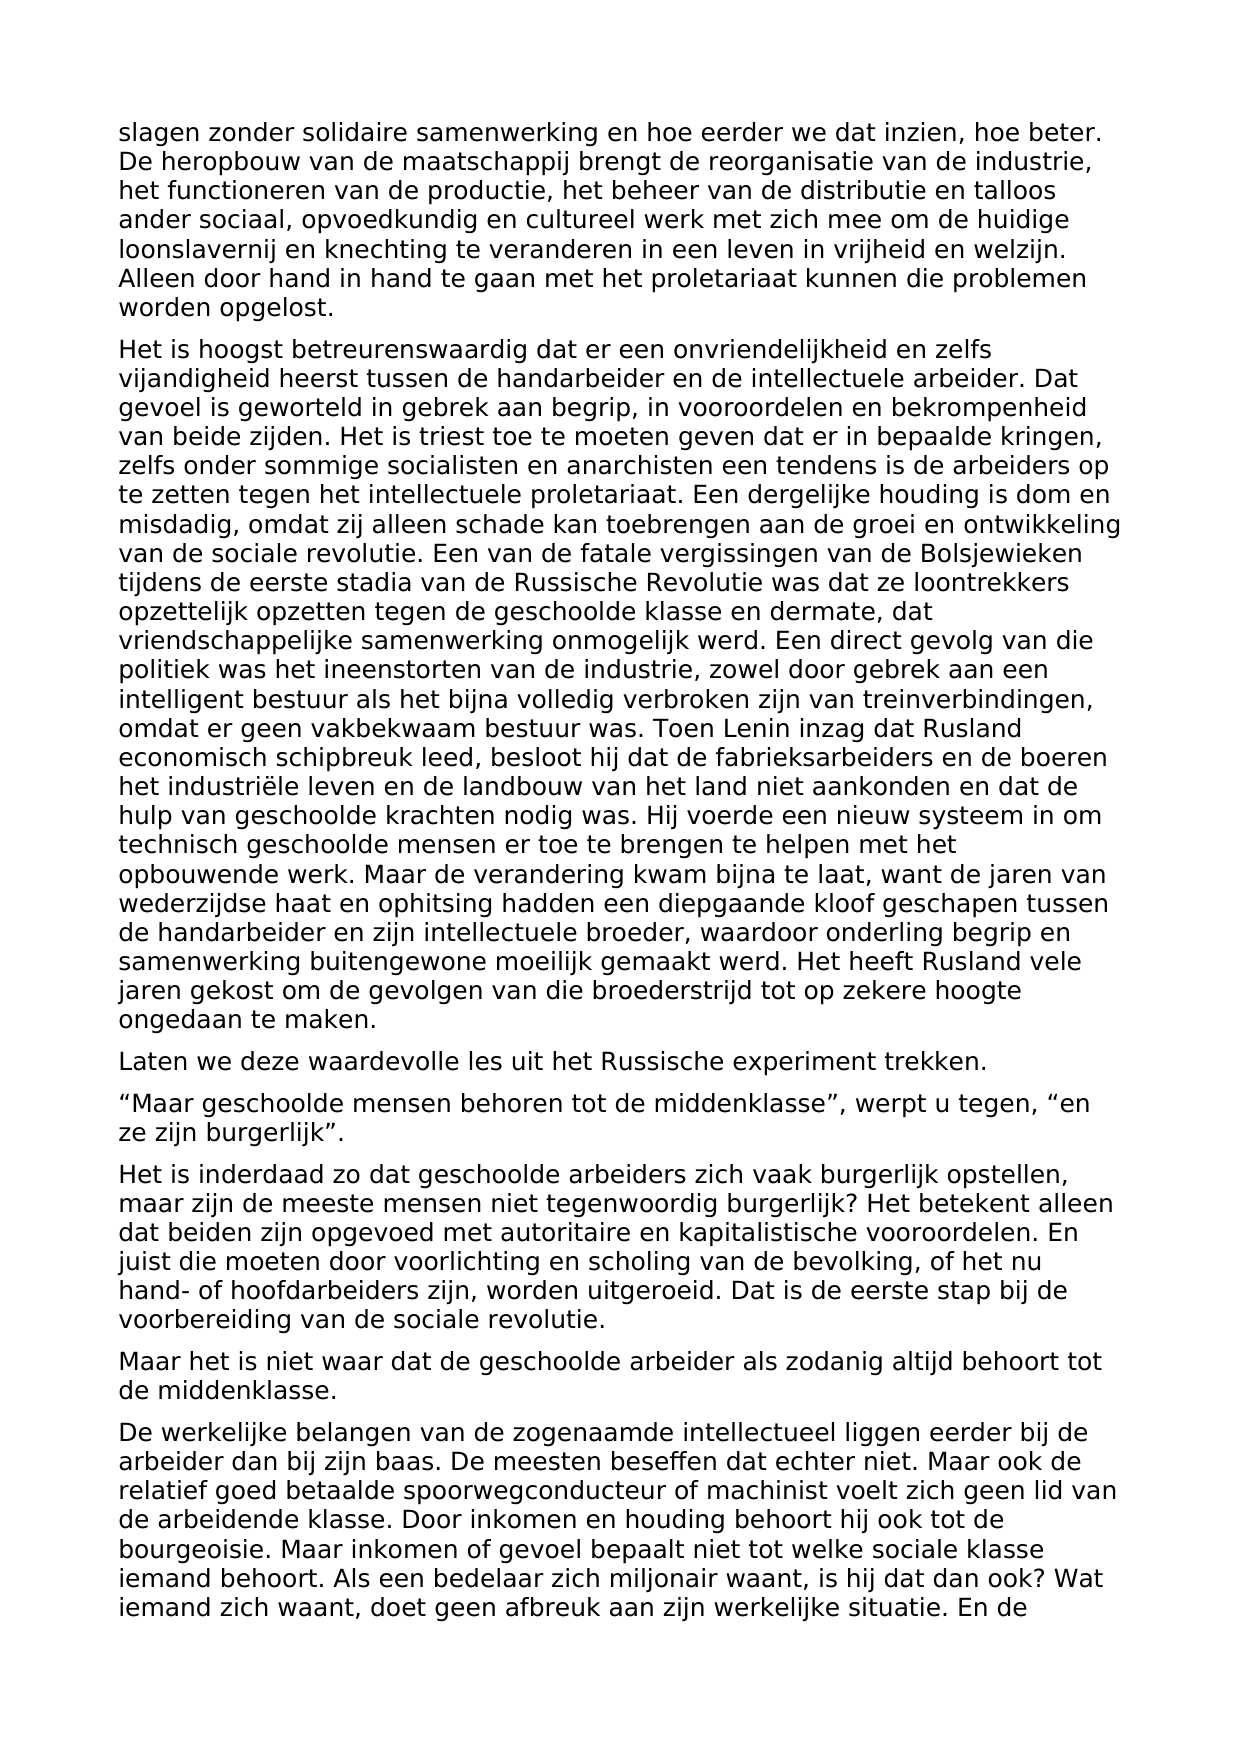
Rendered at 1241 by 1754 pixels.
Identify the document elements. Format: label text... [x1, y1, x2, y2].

text “Maar geschoolde mensen behoren tot de middenklasse”, werpt u tegen, “en ze zijn burgerlijk”. [118, 1089, 1122, 1147]
text slagen zonder solidaire samenwerking en hoe eerder we dat inzien, hoe beter. De heropbouw van de maatschappij brengt de reorganisatie van de industrie, het functioneren van de productie, het beheer van de distributie en talloos ander sociaal, opvoedkundig en cultureel werk met zich mee om de huidige loonslavernij en knechting te veranderen in een leven in vrijheid en welzijn. Alleen door hand in hand te gaan met het proletariaat kunnen die problemen worden opgelost. [118, 118, 1122, 322]
text Het is hoogst betreurenswaardig dat er een onvriendelijkheid en zelfs vijandigheid heerst tussen de handarbeider en de intellectuele arbeider. Dat gevoel is geworteld in gebrek aan begrip, in vooroordelen en bekrompenheid van beide zijden. Het is triest toe te moeten geven dat er in bepaalde kringen, zelfs onder sommige socialisten en anarchisten een tendens is de arbeiders op te zetten tegen het intellectuele proletariaat. Een dergelijke houding is dom en misdadig, omdat zij alleen schade kan toebrengen aan de groei en ontwikkeling van de sociale revolutie. Een van de fatale vergissingen van de Bolsjewieken tijdens de eerste stadia van de Russische Revolutie was dat ze loontrekkers opzettelijk opzetten tegen de geschoolde klasse en dermate, dat vriendschappelijke samenwerking onmogelijk werd. Een direct gevolg van die politiek was het ineenstorten van de industrie, zowel door gebrek aan een intelligent bestuur als het bijna volledig verbroken zijn van treinverbindingen, omdat er geen vakbekwaam bestuur was. Toen Lenin inzag dat Rusland economisch schipbreuk leed, besloot hij dat de fabrieksarbeiders en de boeren het industriële leven en de landbouw van het land niet aankonden en dat de hulp van geschoolde krachten nodig was. Hij voerde een nieuw systeem in om technisch geschoolde mensen er toe te brengen te helpen met het opbouwende werk. Maar de verandering kwam bijna te laat, want de jaren van wederzijdse haat en ophitsing hadden een diepgaande kloof geschapen tussen de handarbeider en zijn intellectuele broeder, waardoor onderling begrip en samenwerking buitengewone moeilijk gemaakt werd. Het heeft Rusland vele jaren gekost om de gevolgen van die broederstrijd tot op zekere hoogte ongedaan te maken. [118, 335, 1122, 1035]
text De werkelijke belangen van de zogenaamde intellectueel liggen eerder bij de arbeider dan bij zijn baas. De meesten beseffen dat echter niet. Maar ook de relatief goed betaalde spoorwegconducteur of machinist voelt zich geen lid van de arbeidende klasse. Door inkomen en houding behoort hij ook tot de bourgeoisie. Maar inkomen of gevoel bepaalt niet tot welke sociale klasse iemand behoort. Als een bedelaar zich miljonair waant, is hij dat dan ook? Wat iemand zich waant, doet geen afbreuk aan zijn werkelijke situatie. En de [118, 1418, 1122, 1622]
text Maar het is niet waar dat de geschoolde arbeider als zodanig altijd behoort tot de middenklasse. [118, 1347, 1122, 1406]
text Laten we deze waardevolle les uit het Russische experiment trekken. [118, 1047, 1122, 1076]
text Het is inderdaad zo dat geschoolde arbeiders zich vaak burgerlijk opstellen, maar zijn de meeste mensen niet tegenwoordig burgerlijk? Het betekent alleen dat beiden zijn opgevoed met autoritaire en kapitalistische vooroordelen. En juist die moeten door voorlichting en scholing van de bevolking, of het nu hand- of hoofdarbeiders zijn, worden uitgeroeid. Dat is de eerste stap bij de voorbereiding van de sociale revolutie. [118, 1160, 1122, 1335]
